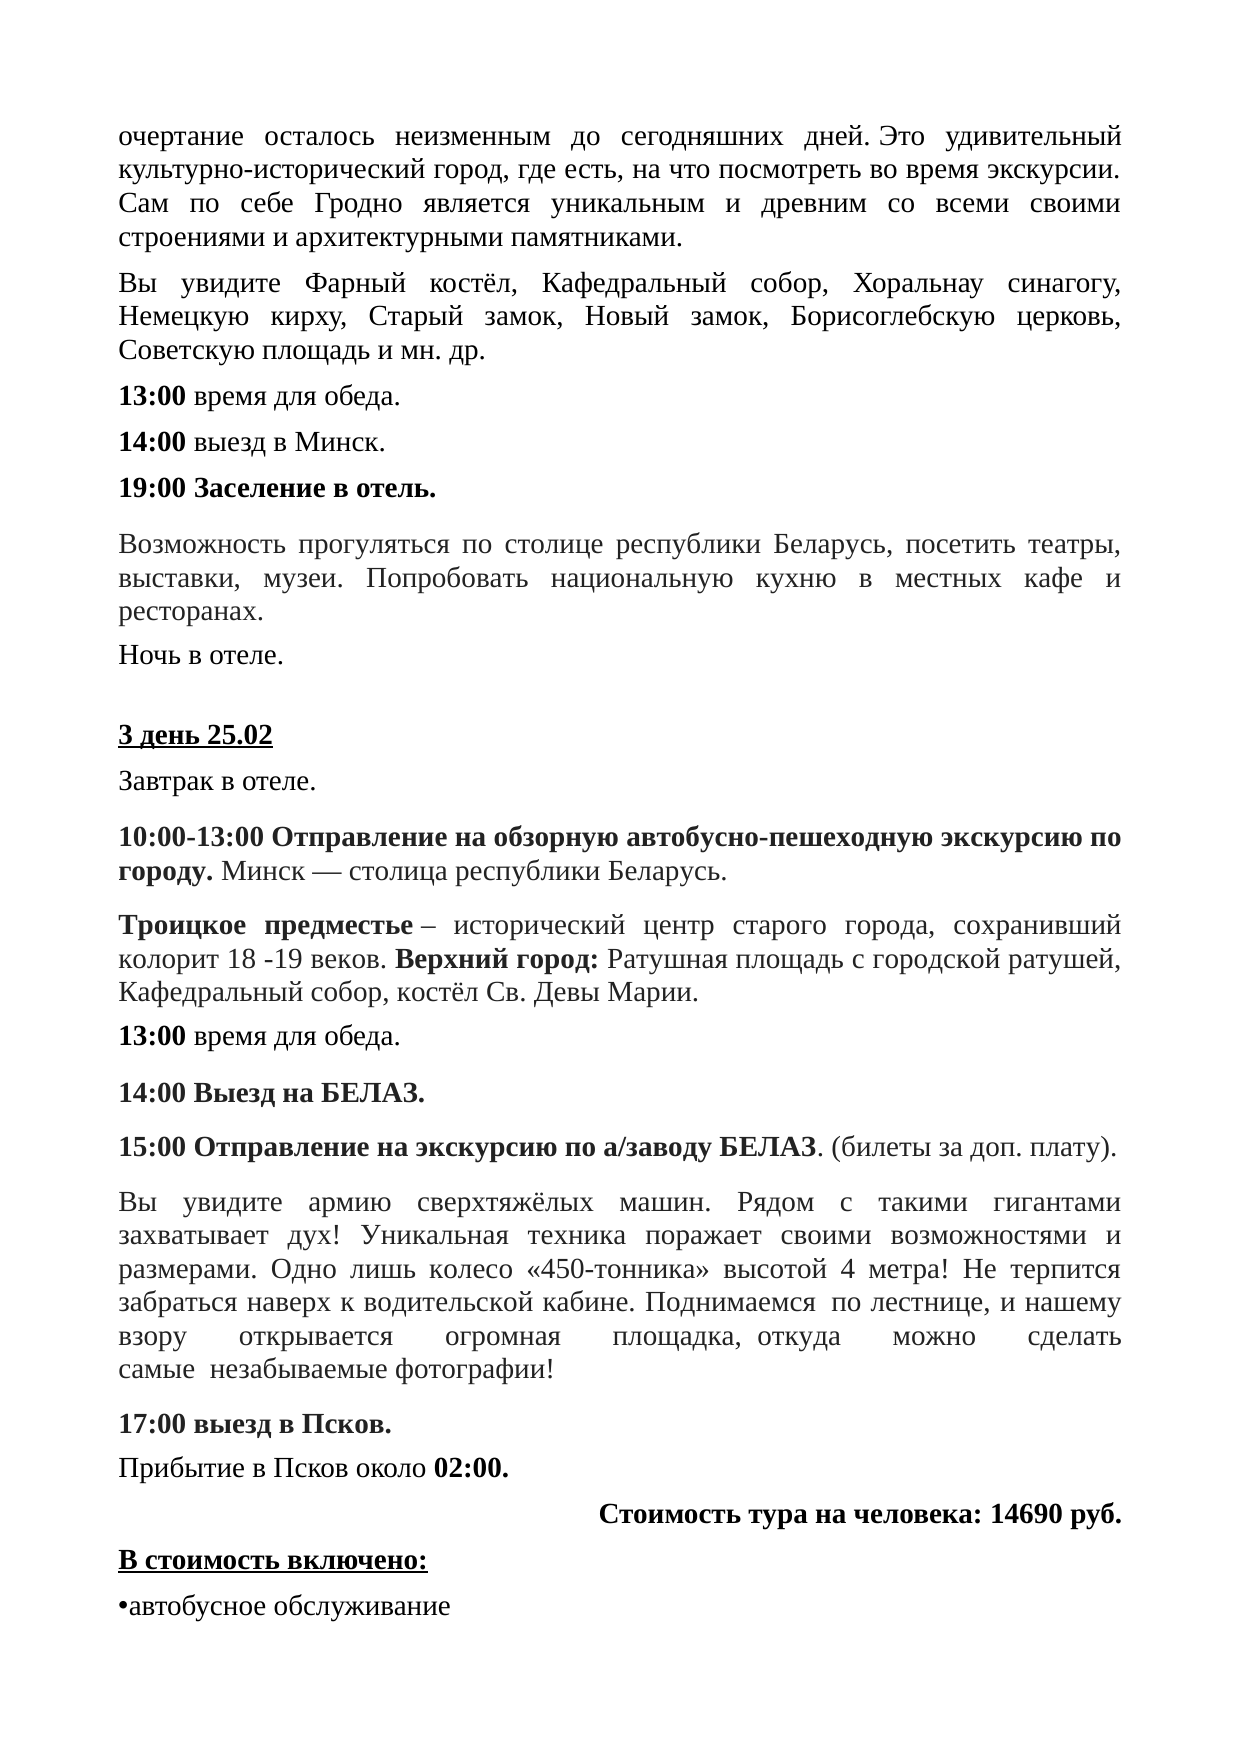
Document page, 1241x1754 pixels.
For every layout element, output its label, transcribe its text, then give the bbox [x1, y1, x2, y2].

text 17:00 выезд в Псков. [118, 1406, 1122, 1439]
text Прибытие в Псков около 02:00. [118, 1450, 1122, 1483]
text очертание осталось неизменным до сегодняшних дней. Это удивительный культурно-исторический город, где есть, на что посмотреть во время экскурсии. Сам по себе Гродно является уникальным и древним со всеми своими строениями и архитектурными памятниками. [118, 118, 1122, 252]
text 13:00 время для обеда. [118, 378, 1122, 411]
list автобусное обслуживание [118, 1588, 1122, 1622]
text Завтрак в отеле. [118, 763, 1122, 797]
text 14:00 Выезд на БЕЛАЗ. [118, 1075, 1122, 1108]
text Стоимость тура на человека: 14690 руб. [118, 1496, 1122, 1529]
text Вы увидите Фарный костёл, Кафедральный собор, Хоральнау синагогу, Немецкую кирху, Старый замок, Новый замок, Борисоглебскую церковь, Советскую площадь и мн. др. [118, 265, 1122, 365]
text Вы увидите армию сверхтяжёлых машин. Рядом с такими гигантами захватывает дух! Уникальная техника поражает своими возможностями и размерами. Одно лишь колесо «450-тонника» высотой 4 метра! Не терпится забраться наверх к водительской кабине. Поднимаемся по лестнице, и нашему взору открывается огромная площадка, откуда можно сделать самые незабываемые фотографии! [118, 1184, 1122, 1385]
text Возможность прогуляться по столице республики Беларусь, посетить театры, выставки, музеи. Попробовать национальную кухню в местных кафе и ресторанах. [118, 526, 1122, 627]
text 14:00 выезд в Минск. [118, 424, 1122, 457]
text 13:00 время для обеда. [118, 1018, 1122, 1052]
text 10:00-13:00 Отправление на обзорную автобусно-пешеходную экскурсию по городу. Минск — столица республики Беларусь. [118, 819, 1122, 887]
text Ночь в отеле. [118, 637, 1122, 671]
text 3 день 25.02 [118, 717, 1122, 751]
text 19:00 Заселение в отель. [118, 470, 1122, 503]
text В стоимость включено: [118, 1542, 1122, 1575]
text 15:00 Отправление на экскурсию по а/заводу БЕЛАЗ. (билеты за доп. плату). [118, 1129, 1122, 1163]
text Троицкое предместье – исторический центр старого города, сохранивший колорит 18 -19 веков. Верхний город: Ратушная площадь с городской ратушей, Кафедральный собор, костёл Св. Девы Марии. [118, 907, 1122, 1008]
